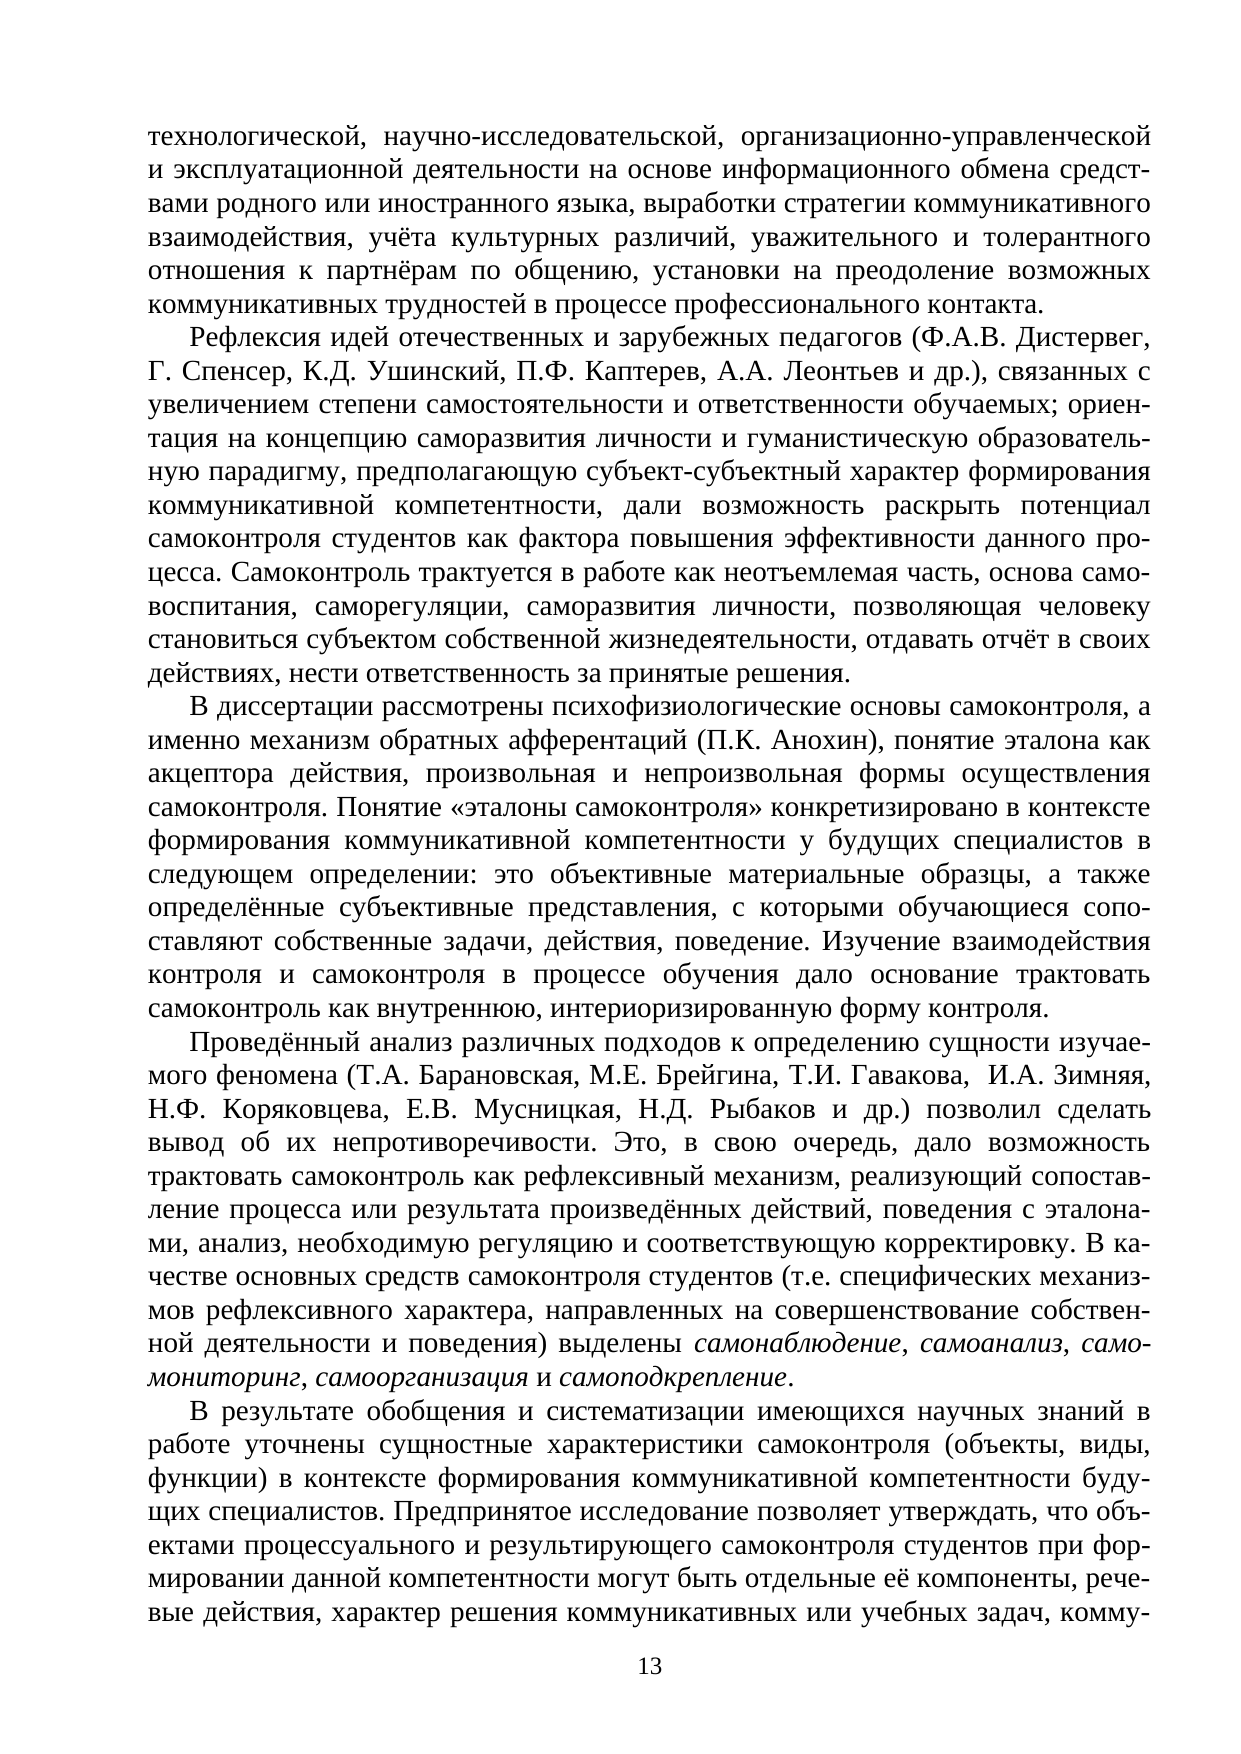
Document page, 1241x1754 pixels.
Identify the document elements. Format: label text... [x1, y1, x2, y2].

text Проведённый анализ различных подходов к определению сущности изучае- мого феномена (Т.А. Барановская, М.Е. Брейгина, Т.И. Гавакова, И.А. Зимняя, Н.Ф. Коряковцева, Е.В. Мусницкая, Н.Д. Рыбаков и др.) позволил сделать вывод об их непротиворечивости. Это, в свою очередь, дало возможность трактовать самоконтроль как рефлексивный механизм, реализующий сопостав- ление процесса или результата произведённых действий, поведения с эталона- ми, анализ, необходимую регуляцию и соответствующую корректировку. В ка- честве основных средств самоконтроля студентов (т.е. специфических механиз- мов рефлексивного характера, направленных на совершенствование собствен- ной деятельности и поведения) выделены самонаблюдение, самоанализ, само- мониторинг, самоорганизация и самоподкрепление. [148, 1024, 1152, 1393]
text В диссертации рассмотрены психофизиологические основы самоконтроля, а именно механизм обратных афферентаций (П.К. Анохин), понятие эталона как акцептора действия, произвольная и непроизвольная формы осуществления самоконтроля. Понятие «эталоны самоконтроля» конкретизировано в контексте формирования коммуникативной компетентности у будущих специалистов в следующем определении: это объективные материальные образцы, а также определённые субъективные представления, с которыми обучающиеся сопо- ставляют собственные задачи, действия, поведение. Изучение взаимодействия контроля и самоконтроля в процессе обучения дало основание трактовать самоконтроль как внутреннюю, интериоризированную форму контроля. [148, 688, 1152, 1024]
text технологической, научно-исследовательской, организационно-управленческой и эксплуатационной деятельности на основе информационного обмена средст- вами родного или иностранного языка, выработки стратегии коммуникативного взаимодействия, учёта культурных различий, уважительного и толерантного отношения к партнёрам по общению, установки на преодоление возможных коммуникативных трудностей в процессе профессионального контакта. [148, 118, 1152, 319]
text В результате обобщения и систематизации имеющихся научных знаний в работе уточнены сущностные характеристики самоконтроля (объекты, виды, функции) в контексте формирования коммуникативной компетентности буду- щих специалистов. Предпринятое исследование позволяет утверждать, что объ- ектами процессуального и результирующего самоконтроля студентов при фор- мировании данной компетентности могут быть отдельные её компоненты, рече- вые действия, характер решения коммуникативных или учебных задач, комму- [148, 1393, 1152, 1627]
text Рефлексия идей отечественных и зарубежных педагогов (Ф.А.В. Дистервег, Г. Спенсер, К.Д. Ушинский, П.Ф. Каптерев, А.А. Леонтьев и др.), связанных с увеличением степени самостоятельности и ответственности обучаемых; ориен- тация на концепцию саморазвития личности и гуманистическую образователь- ную парадигму, предполагающую субъект-субъектный характер формирования коммуникативной компетентности, дали возможность раскрыть потенциал самоконтроля студентов как фактора повышения эффективности данного про- цесса. Самоконтроль трактуется в работе как неотъемлемая часть, основа само- воспитания, саморегуляции, саморазвития личности, позволяющая человеку становиться субъектом собственной жизнедеятельности, отдавать отчёт в своих действиях, нести ответственность за принятые решения. [148, 319, 1152, 688]
